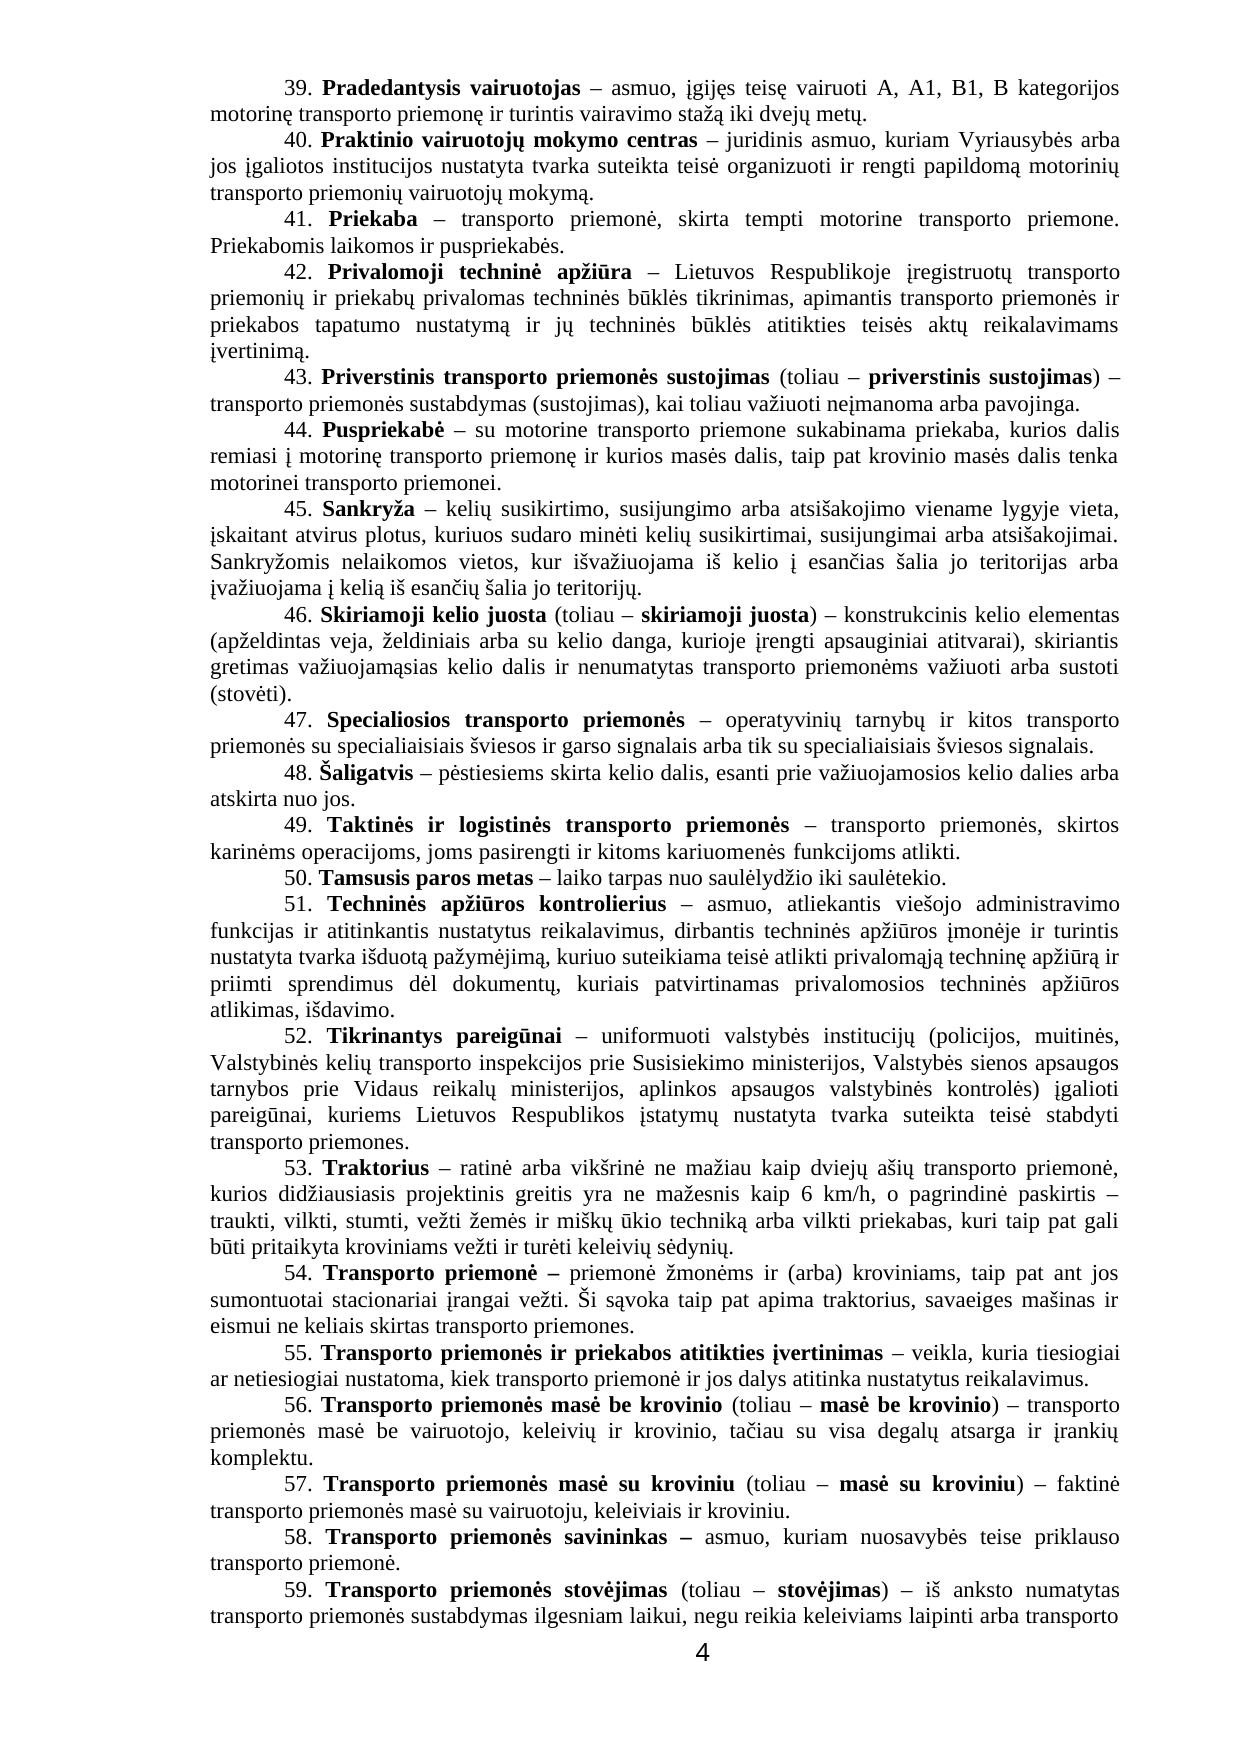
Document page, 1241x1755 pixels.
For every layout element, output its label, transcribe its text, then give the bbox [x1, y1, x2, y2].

text 49. Taktinės ir logistinės transporto priemonės – transporto priemonės, skirtos karinėms operacijoms, joms pasirengti ir kitoms kariuomenės funkcijoms atlikti. [210, 811, 1120, 864]
text 50. Tamsusis paros metas – laiko tarpas nuo saulėlydžio iki saulėtekio. [210, 864, 1120, 891]
text 51. Techninės apžiūros kontrolierius – asmuo, atliekantis viešojo administravimo funkcijas ir atitinkantis nustatytus reikalavimus, dirbantis techninės apžiūros įmonėje ir turintis nustatyta tvarka išduotą pažymėjimą, kuriuo suteikiama teisė atlikti privalomąją techninę apžiūrą ir priimti sprendimus dėl dokumentų, kuriais patvirtinamas privalomosios techninės apžiūros atlikimas, išdavimo. [210, 891, 1120, 1022]
text 40. Praktinio vairuotojų mokymo centras – juridinis asmuo, kuriam Vyriausybės arba jos įgaliotos institucijos nustatyta tvarka suteikta teisė organizuoti ir rengti papildomą motorinių transporto priemonių vairuotojų mokymą. [210, 126, 1120, 205]
text 48. Šaligatvis – pėstiesiems skirta kelio dalis, esanti prie važiuojamosios kelio dalies arba atskirta nuo jos. [210, 759, 1120, 811]
text 54. Transporto priemonė – priemonė žmonėms ir (arba) kroviniams, taip pat ant jos sumontuotai stacionariai įrangai vežti. Ši sąvoka taip pat apima traktorius, savaeiges mašinas ir eismui ne keliais skirtas transporto priemones. [210, 1259, 1120, 1338]
text 45. Sankryža – kelių susikirtimo, susijungimo arba atsišakojimo viename lygyje vieta, įskaitant atvirus plotus, kuriuos sudaro minėti kelių susikirtimai, susijungimai arba atsišakojimai. Sankryžomis nelaikomos vietos, kur išvažiuojama iš kelio į esančias šalia jo teritorijas arba įvažiuojama į kelią iš esančių šalia jo teritorijų. [210, 495, 1120, 601]
text 47. Specialiosios transporto priemonės – operatyvinių tarnybų ir kitos transporto priemonės su specialiaisiais šviesos ir garso signalais arba tik su specialiaisiais šviesos signalais. [210, 706, 1120, 759]
text 39. Pradedantysis vairuotojas – asmuo, įgijęs teisę vairuoti A, A1, B1, B kategorijos motorinę transporto priemonę ir turintis vairavimo stažą iki dvejų metų. [210, 73, 1120, 126]
text 42. Privalomoji techninė apžiūra – Lietuvos Respublikoje įregistruotų transporto priemonių ir priekabų privalomas techninės būklės tikrinimas, apimantis transporto priemonės ir priekabos tapatumo nustatymą ir jų techninės būklės atitikties teisės aktų reikalavimams įvertinimą. [210, 258, 1120, 363]
text 43. Priverstinis transporto priemonės sustojimas (toliau – priverstinis sustojimas) – transporto priemonės sustabdymas (sustojimas), kai toliau važiuoti neįmanoma arba pavojinga. [210, 363, 1120, 416]
text 41. Priekaba – transporto priemonė, skirta tempti motorine transporto priemone. Priekabomis laikomos ir puspriekabės. [210, 205, 1120, 258]
text 57. Transporto priemonės masė su kroviniu (toliau – masė su kroviniu) – faktinė transporto priemonės masė su vairuotoju, keleiviais ir kroviniu. [210, 1470, 1120, 1523]
text 52. Tikrinantys pareigūnai – uniformuoti valstybės institucijų (policijos, muitinės, Valstybinės kelių transporto inspekcijos prie Susisiekimo ministerijos, Valstybės sienos apsaugos tarnybos prie Vidaus reikalų ministerijos, aplinkos apsaugos valstybinės kontrolės) įgalioti pareigūnai, kuriems Lietuvos Respublikos įstatymų nustatyta tvarka suteikta teisė stabdyti transporto priemones. [210, 1022, 1120, 1154]
text 55. Transporto priemonės ir priekabos atitikties įvertinimas – veikla, kuria tiesiogiai ar netiesiogiai nustatoma, kiek transporto priemonė ir jos dalys atitinka nustatytus reikalavimus. [210, 1338, 1120, 1391]
text 56. Transporto priemonės masė be krovinio (toliau – masė be krovinio) – transporto priemonės masė be vairuotojo, keleivių ir krovinio, tačiau su visa degalų atsarga ir įrankių komplektu. [210, 1391, 1120, 1470]
text 59. Transporto priemonės stovėjimas (toliau – stovėjimas) – iš anksto numatytas transporto priemonės sustabdymas ilgesniam laikui, negu reikia keleiviams laipinti arba transporto [210, 1576, 1120, 1628]
text 53. Traktorius – ratinė arba vikšrinė ne mažiau kaip dviejų ašių transporto priemonė, kurios didžiausiasis projektinis greitis yra ne mažesnis kaip 6 km/h, o pagrindinė paskirtis – traukti, vilkti, stumti, vežti žemės ir miškų ūkio techniką arba vilkti priekabas, kuri taip pat gali būti pritaikyta kroviniams vežti ir turėti keleivių sėdynių. [210, 1154, 1120, 1259]
text 46. Skiriamoji kelio juosta (toliau – skiriamoji juosta) – konstrukcinis kelio elementas (apželdintas veja, želdiniais arba su kelio danga, kurioje įrengti apsauginiai atitvarai), skiriantis gretimas važiuojamąsias kelio dalis ir nenumatytas transporto priemonėms važiuoti arba sustoti (stovėti). [210, 601, 1120, 706]
text 44. Puspriekabė – su motorine transporto priemone sukabinama priekaba, kurios dalis remiasi į motorinę transporto priemonę ir kurios masės dalis, taip pat krovinio masės dalis tenka motorinei transporto priemonei. [210, 416, 1120, 495]
text 58. Transporto priemonės savininkas – asmuo, kuriam nuosavybės teise priklauso transporto priemonė. [210, 1523, 1120, 1576]
